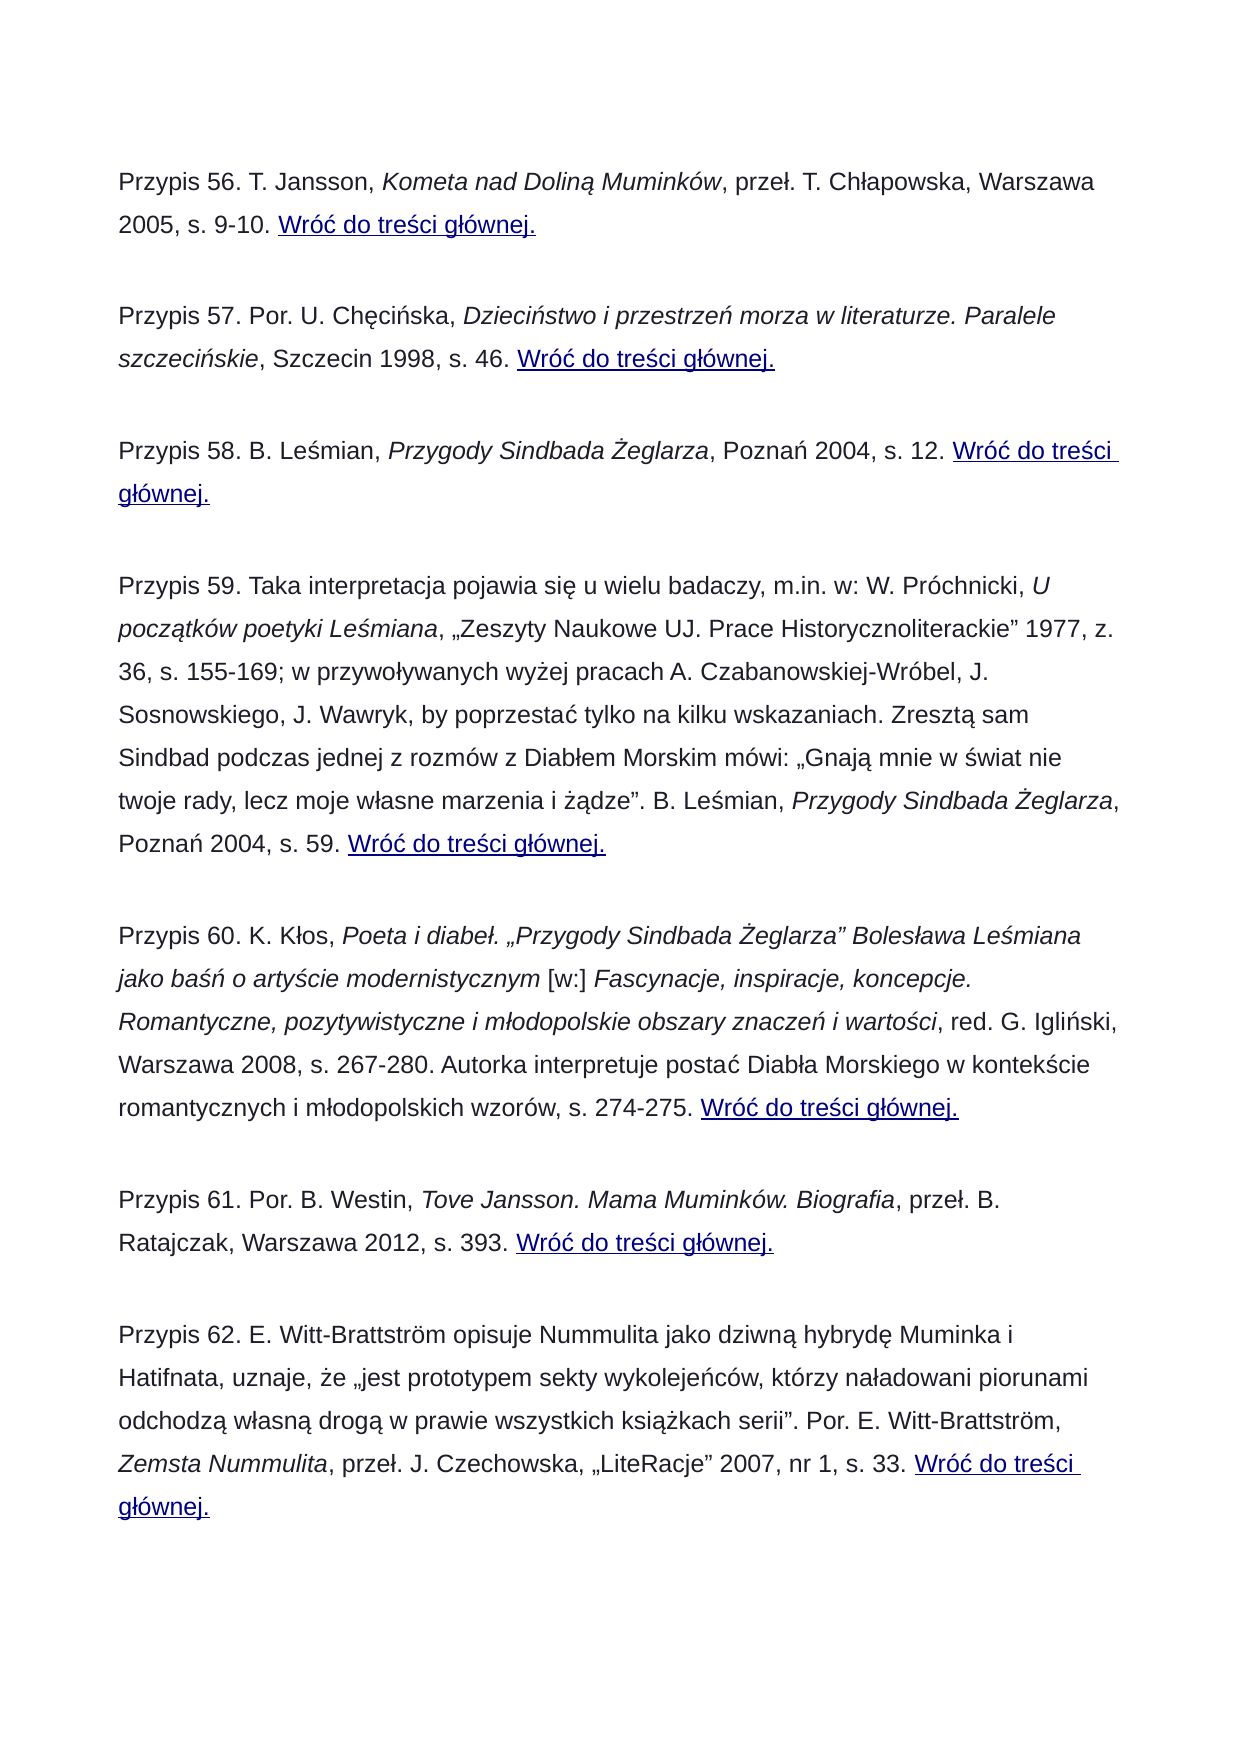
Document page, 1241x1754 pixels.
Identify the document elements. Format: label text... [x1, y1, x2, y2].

text Przypis 58. B. Leśmian, Przygody Sindbada Żeglarza, Poznań 2004, s. 12. Wróć do treści głównej. [118, 436, 1122, 508]
text Przypis 62. E. Witt-Brattström opisuje Nummulita jako dziwną hybrydę Muminka i Hatifnata, uznaje, że „jest prototypem sekty wykolejeńców, którzy naładowani piorunami odchodzą własną drogą w prawie wszystkich książkach serii”. Por. E. Witt-Brattström, Zemsta Nummulita, przeł. J. Czechowska, „LiteRacje” 2007, nr 1, s. 33. Wróć do treści głównej. [118, 1320, 1122, 1521]
text Przypis 61. Por. B. Westin, Tove Jansson. Mama Muminków. Biografia, przeł. B. Ratajczak, Warszawa 2012, s. 393. Wróć do treści głównej. [118, 1185, 1122, 1257]
text Przypis 56. T. Jansson, Kometa nad Doliną Muminków, przeł. T. Chłapowska, Warszawa 2005, s. 9-10. Wróć do treści głównej. [118, 167, 1122, 238]
text Przypis 60. K. Kłos, Poeta i diabeł. „Przygody Sindbada Żeglarza” Bolesława Leśmiana jako baśń o artyście modernistycznym [w:] Fascynacje, inspiracje, koncepcje. Romantyczne, pozytywistyczne i młodopolskie obszary znaczeń i wartości, red. G. Igliński, Warszawa 2008, s. 267-280. Autorka interpretuje postać Diabła Morskiego w kontekście romantycznych i młodopolskich wzorów, s. 274-275. Wróć do treści głównej. [118, 921, 1122, 1122]
text Przypis 59. Taka interpretacja pojawia się u wielu badaczy, m.in. w: W. Próchnicki, U początków poetyki Leśmiana, „Zeszyty Naukowe UJ. Prace Historycznoliterackie” 1977, z. 36, s. 155-169; w przywoływanych wyżej pracach A. Czabanowskiej-Wróbel, J. Sosnowskiego, J. Wawryk, by poprzestać tylko na kilku wskazaniach. Zresztą sam Sindbad podczas jednej z rozmów z Diabłem Morskim mówi: „Gnają mnie w świat nie twoje rady, lecz moje własne marzenia i żądze”. B. Leśmian, Przygody Sindbada Żeglarza, Poznań 2004, s. 59. Wróć do treści głównej. [118, 571, 1122, 858]
text Przypis 57. Por. U. Chęcińska, Dzieciństwo i przestrzeń morza w literaturze. Paralele szczecińskie, Szczecin 1998, s. 46. Wróć do treści głównej. [118, 301, 1122, 373]
